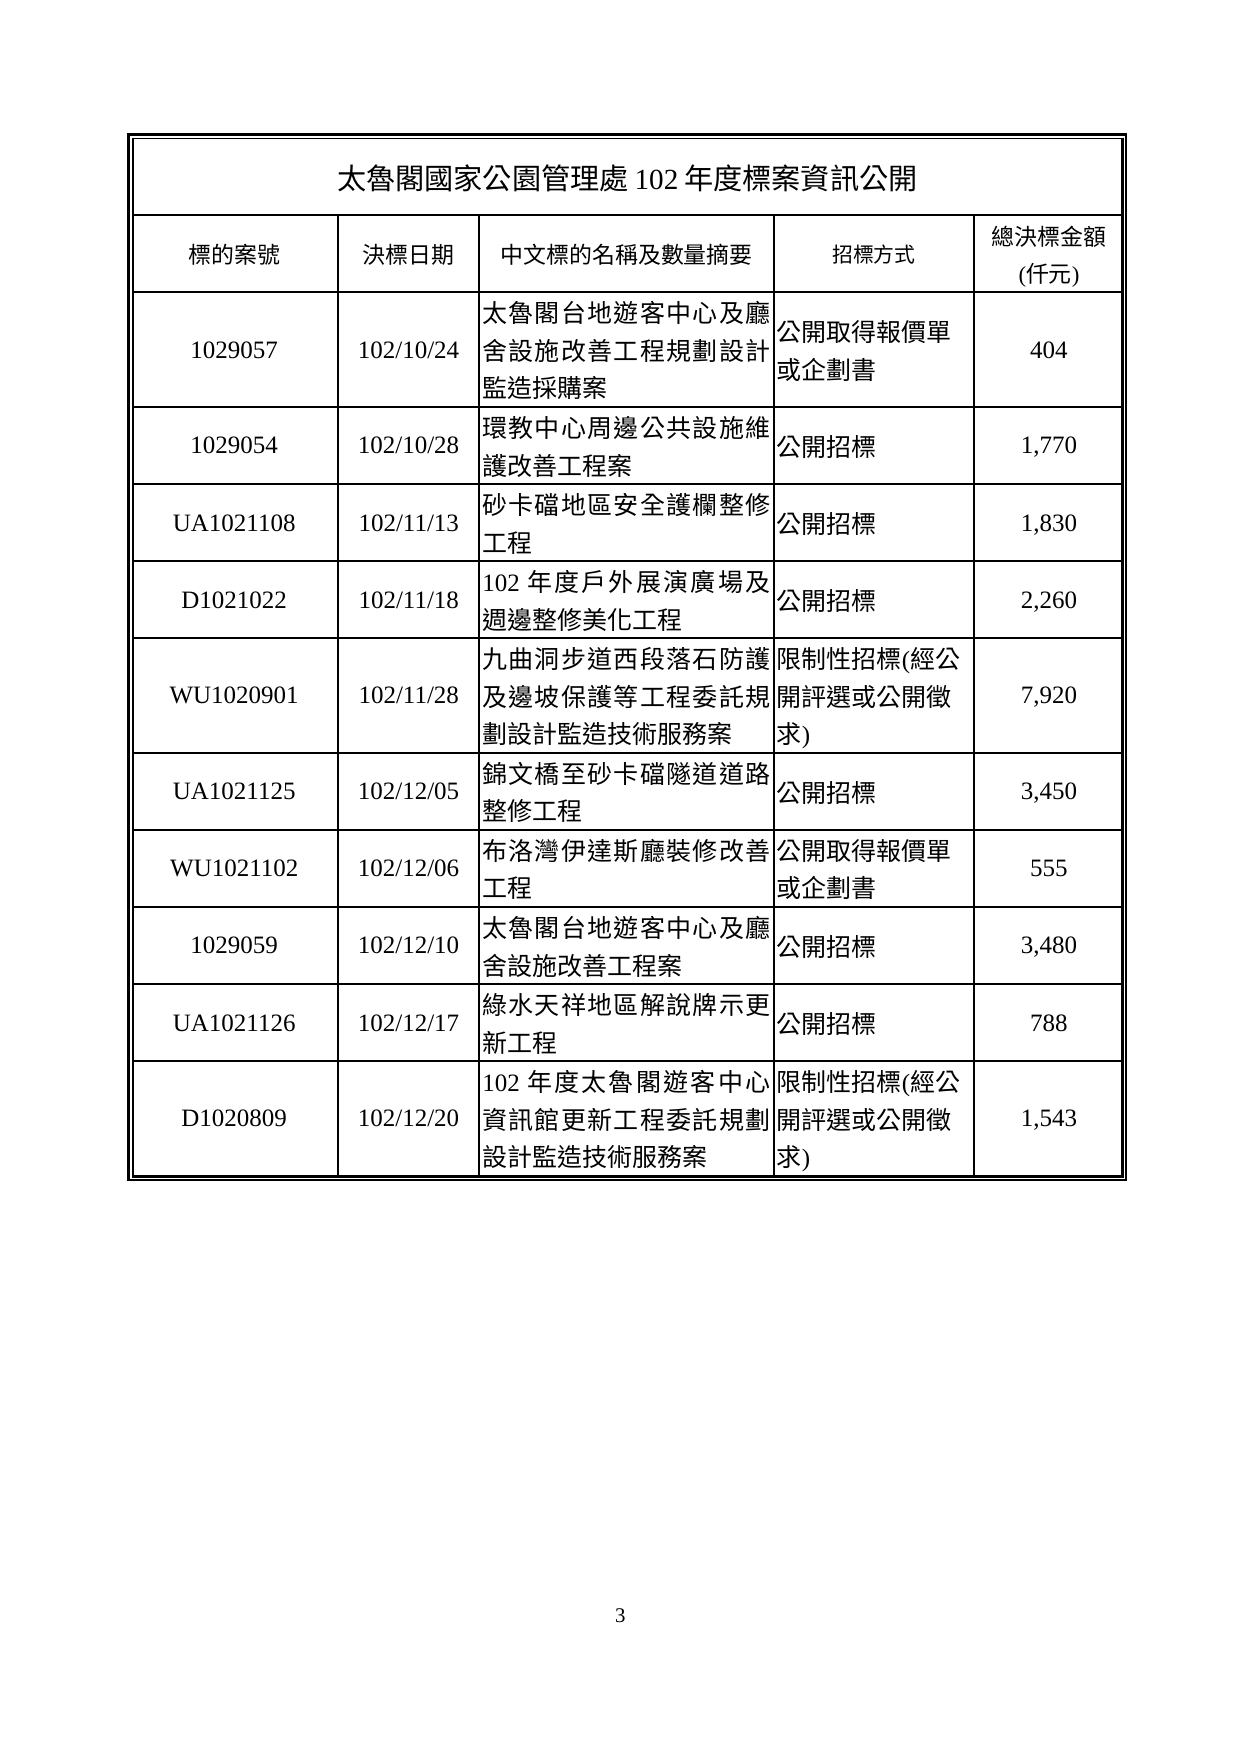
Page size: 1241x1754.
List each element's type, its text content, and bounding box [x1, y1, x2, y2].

table_cell UA1021125 [134, 754, 337, 829]
table_cell 限制性招標(經公開評選或公開徵求) [775, 639, 973, 752]
table_cell 3,480 [975, 908, 1121, 983]
table_cell 太魯閣台地遊客中心及廳舍設施改善工程規劃設計監造採購案 [480, 293, 773, 406]
table_cell 7,920 [975, 639, 1121, 752]
table_cell 招標方式 [775, 216, 973, 291]
table_cell 限制性招標(經公開評選或公開徵求) [775, 1062, 973, 1174]
table_cell 九曲洞步道西段落石防護及邊坡保護等工程委託規劃設計監造技術服務案 [480, 639, 773, 752]
table_cell 1029057 [134, 293, 337, 406]
table_cell 公開招標 [775, 754, 973, 829]
table_cell 公開招標 [775, 485, 973, 560]
table_cell 布洛灣伊達斯廳裝修改善工程 [480, 831, 773, 906]
table_cell 環教中心周邊公共設施維護改善工程案 [480, 408, 773, 483]
table_cell 公開取得報價單或企劃書 [775, 831, 973, 906]
table_cell 404 [975, 293, 1121, 406]
table_cell D1021022 [134, 562, 337, 637]
table_cell UA1021108 [134, 485, 337, 560]
table_cell 102/12/06 [339, 831, 478, 906]
table_cell 102/11/18 [339, 562, 478, 637]
table_cell 1,770 [975, 408, 1121, 483]
table_cell 3,450 [975, 754, 1121, 829]
table_cell 102/10/28 [339, 408, 478, 483]
table_cell 102/12/05 [339, 754, 478, 829]
table_cell 總決標金額(仟元) [975, 216, 1121, 291]
table_cell 555 [975, 831, 1121, 906]
table_cell 中文標的名稱及數量摘要 [480, 216, 773, 291]
table_cell 102/10/24 [339, 293, 478, 406]
table_cell WU1020901 [134, 639, 337, 752]
table_cell 砂卡礑地區安全護欄整修工程 [480, 485, 773, 560]
table_cell 1,830 [975, 485, 1121, 560]
table_cell 公開招標 [775, 985, 973, 1060]
table_cell 102年度戶外展演廣場及週邊整修美化工程 [480, 562, 773, 637]
table_cell 錦文橋至砂卡礑隧道道路整修工程 [480, 754, 773, 829]
table_cell 公開招標 [775, 562, 973, 637]
table_cell 2,260 [975, 562, 1121, 637]
table_cell 公開招標 [775, 408, 973, 483]
table_cell 102/11/28 [339, 639, 478, 752]
table_cell 標的案號 [134, 216, 337, 291]
table_cell 1029054 [134, 408, 337, 483]
table_cell 綠水天祥地區解說牌示更新工程 [480, 985, 773, 1060]
table_cell 102/11/13 [339, 485, 478, 560]
table_cell 102/12/17 [339, 985, 478, 1060]
table_cell 1,543 [975, 1062, 1121, 1174]
table_cell 公開取得報價單或企劃書 [775, 293, 973, 406]
table_cell UA1021126 [134, 985, 337, 1060]
table_cell 1029059 [134, 908, 337, 983]
table_cell D1020809 [134, 1062, 337, 1174]
table_cell 788 [975, 985, 1121, 1060]
table_cell 公開招標 [775, 908, 973, 983]
table_cell 102/12/20 [339, 1062, 478, 1174]
table_cell 決標日期 [339, 216, 478, 291]
table_cell 太魯閣台地遊客中心及廳舍設施改善工程案 [480, 908, 773, 983]
table_cell 102年度太魯閣遊客中心資訊館更新工程委託規劃設計監造技術服務案 [480, 1062, 773, 1174]
table_cell 102/12/10 [339, 908, 478, 983]
table_header 太魯閣國家公園管理處102年度標案資訊公開 [134, 139, 1121, 214]
table_cell WU1021102 [134, 831, 337, 906]
